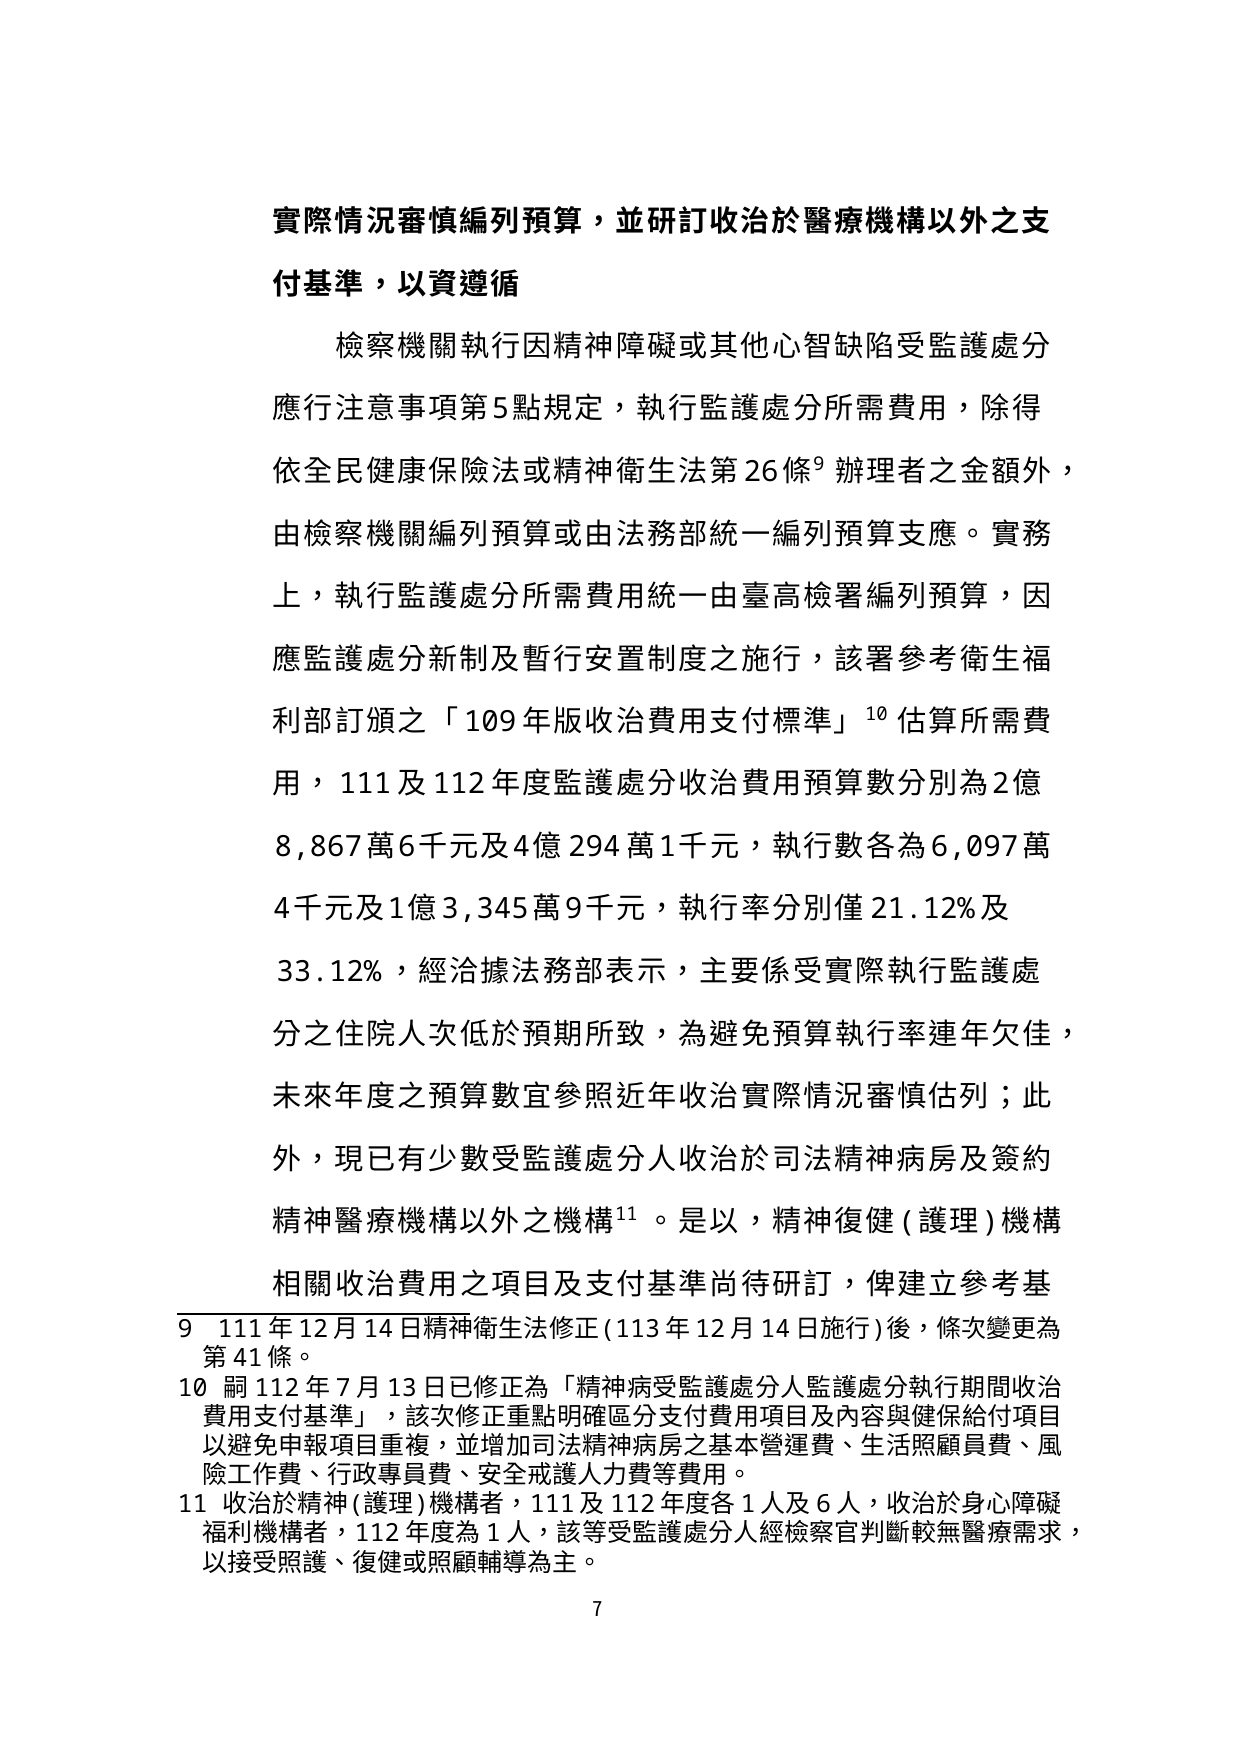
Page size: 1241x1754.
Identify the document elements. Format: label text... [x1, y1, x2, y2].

text 111年12月14日精神衛生法修正(113年12月14日施行)後，條次變更為第41條。 [177, 1314, 1063, 1373]
text 檢察機關執行因精神障礙或其他心智缺陷受監護處分應行注意事項第5點規定，執行監護處分所需費用，除得依全民健康保險法或精神衛生法第26條辦理者之金額外，由檢察機關編列預算或由法務部統一編列預算支應。實務上，執行監護處分所需費用統一由臺高檢署編列預算，因應監護處分新制及暫行安置制度之施行，該署參考衛生福利部訂頒之「109年版收治費用支付標準」估算所需費用，111及112年度監護處分收治費用預算數分別為2億8,867萬6千元及4億294萬1千元，執行數各為6,097萬4千元及1億3,345萬9千元，執行率分別僅21.12%及33.12%，經洽據法務部表示，主要係受實際執行監護處分之住院人次低於預期所致，為避免預算執行率連年欠佳，未來年度之預算數宜參照近年收治實際情況審慎估列；此外，現已有少數受監護處分人收治於司法精神病房及簽約精神醫療機構以外之機構。是以，精神復健(護理)機構相關收治費用之項目及支付基準尚待研訂，俾建立參考基準。 [266, 302, 1063, 1302]
text 嗣112年7月13日已修正為「精神病受監護處分人監護處分執行期間收治費用支付基準」，該次修正重點明確區分支付費用項目及內容與健保給付項目，以避免申報項目重複，並增加司法精神病房之基本營運費、生活照顧員費、風險工作費、行政專員費、安全戒護人力費等費用。 [177, 1373, 1063, 1489]
text 實際情況審慎編列預算，並研訂收治於醫療機構以外之支付基準，以資遵循 [236, 177, 1063, 302]
text 收治於精神(護理)機構者，111及112年度各1人及6人，收治於身心障礙福利機構者，112年度為1人，該等受監護處分人經檢察官判斷較無醫療需求，以接受照護、復健或照顧輔導為主。 [177, 1489, 1063, 1577]
